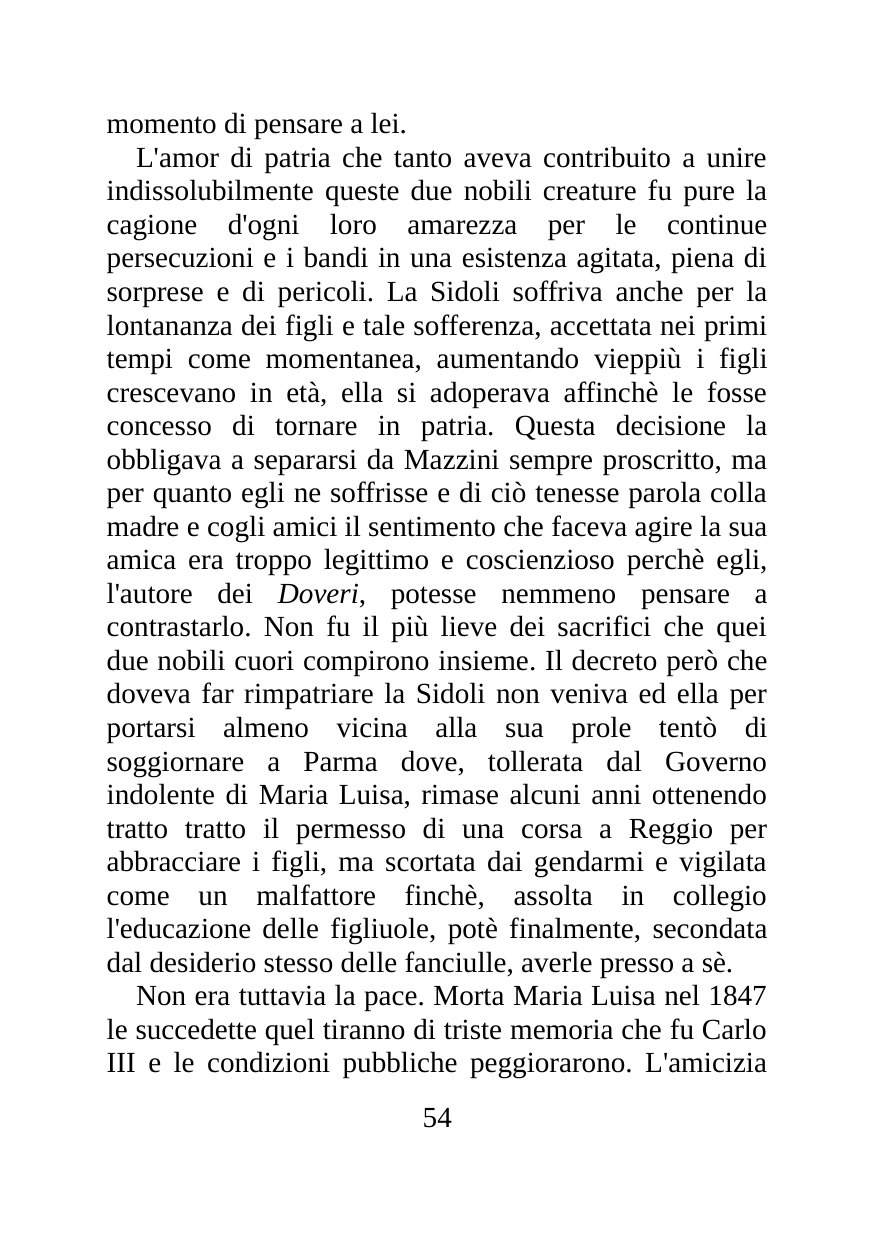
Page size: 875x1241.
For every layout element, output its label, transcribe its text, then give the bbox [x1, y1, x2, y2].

text momento di pensare a lei. [106, 106, 768, 140]
text L'amor di patria che tanto aveva contribuito a unire indissolubilmente queste due nobili creature fu pure la cagione d'ogni loro amarezza per le continue persecuzioni e i bandi in una esistenza agitata, piena di sorprese e di pericoli. La Sidoli soffriva anche per la lontananza dei figli e tale sofferenza, accettata nei primi tempi come momentanea, aumentando vieppiù i figli crescevano in età, ella si adoperava affinchè le fosse concesso di tornare in patria. Questa decisione la obbligava a separarsi da Mazzini sempre proscritto, ma per quanto egli ne soffrisse e di ciò tenesse parola colla madre e cogli amici il sentimento che faceva agire la sua amica era troppo legittimo e coscienzioso perchè egli, l'autore dei Doveri, potesse nemmeno pensare a contrastarlo. Non fu il più lieve dei sacrifici che quei due nobili cuori compirono insieme. Il decreto però che doveva far rimpatriare la Sidoli non veniva ed ella per portarsi almeno vicina alla sua prole tentò di soggiornare a Parma dove, tollerata dal Governo indolente di Maria Luisa, rimase alcuni anni ottenendo tratto tratto il permesso di una corsa a Reggio per abbracciare i figli, ma scortata dai gendarmi e vigilata come un malfattore finchè, assolta in collegio l'educazione delle figliuole, potè finalmente, secondata dal desiderio stesso delle fanciulle, averle presso a sè. [106, 140, 768, 978]
text Non era tuttavia la pace. Morta Maria Luisa nel 1847 le succedette quel tiranno di triste memoria che fu Carlo III e le condizioni pubbliche peggiorarono. L'amicizia [106, 978, 768, 1079]
